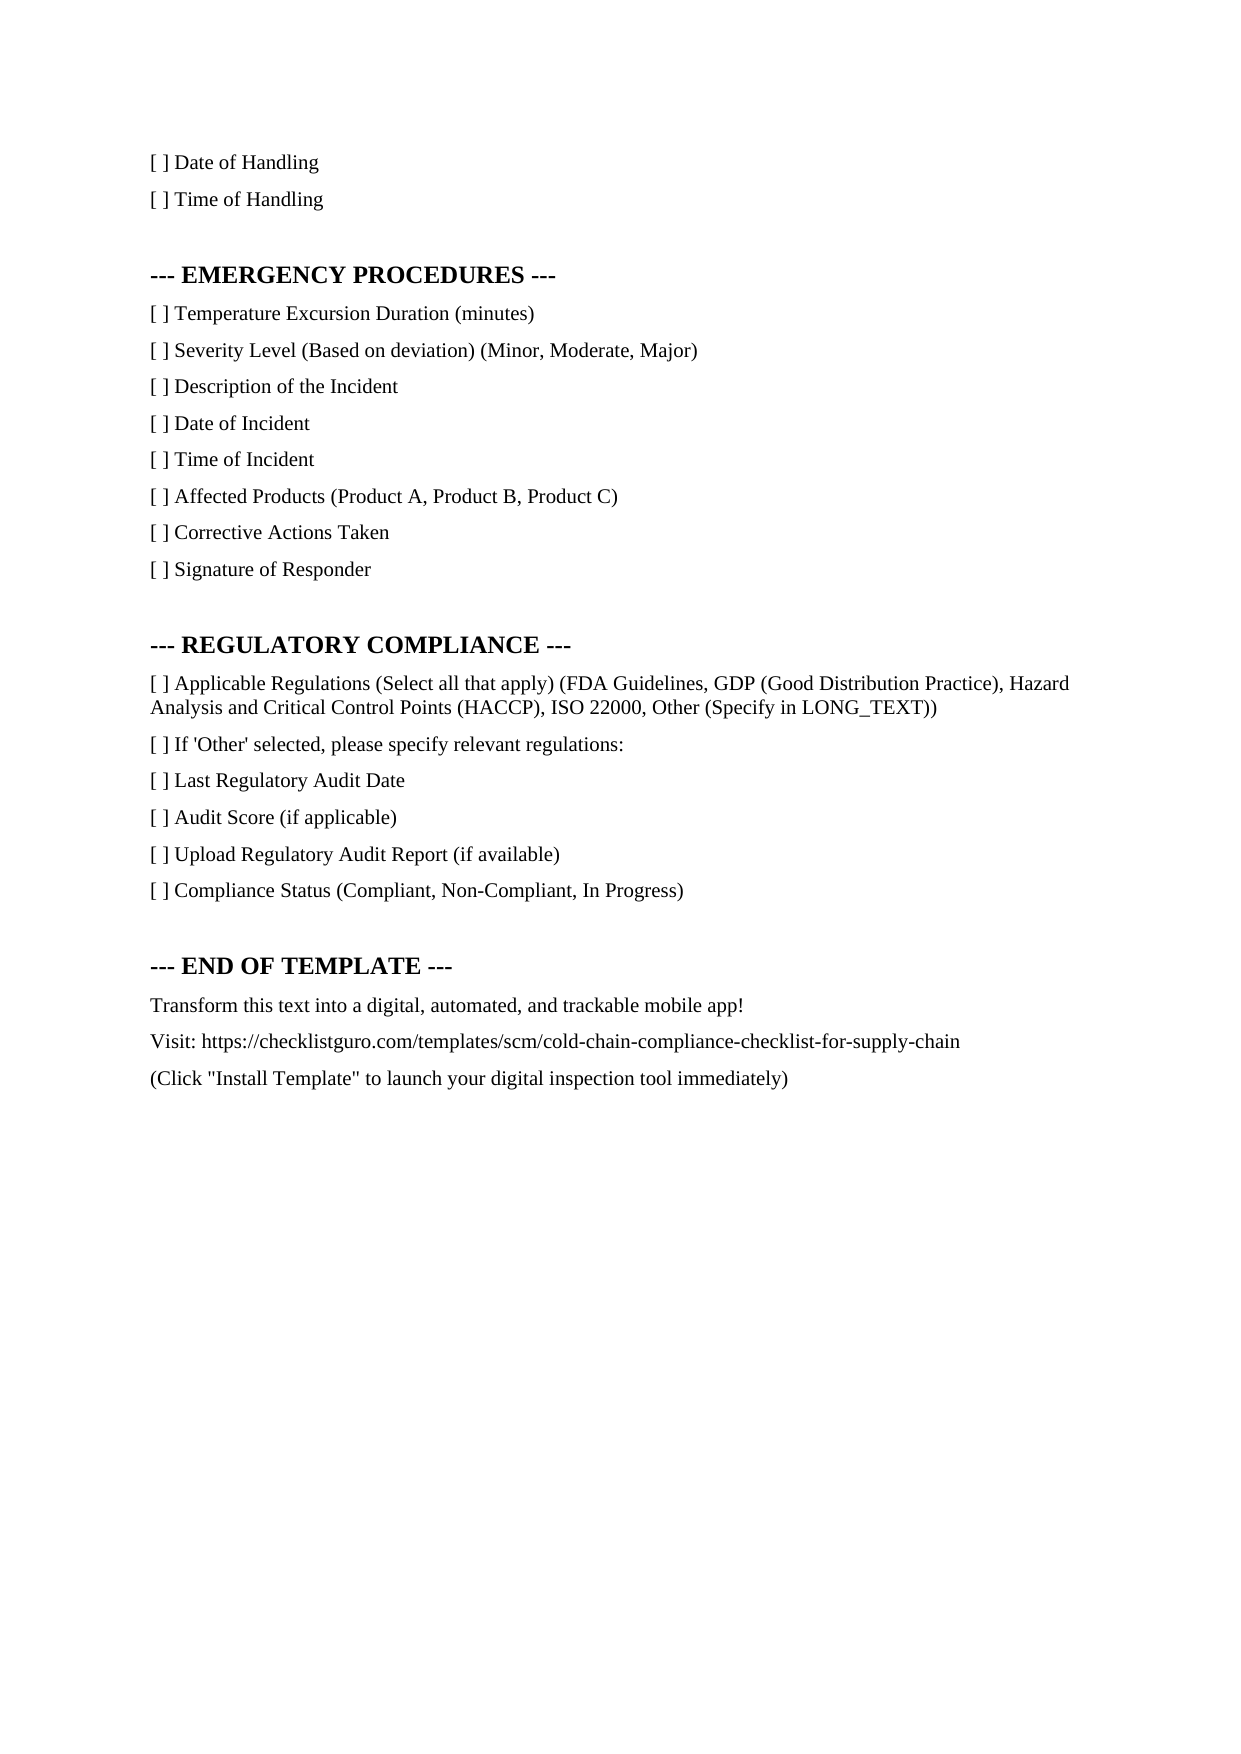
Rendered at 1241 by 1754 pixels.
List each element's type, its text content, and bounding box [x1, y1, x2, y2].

text (Click "Install Template" to launch your digital inspection tool immediately) [150, 1066, 1090, 1090]
text [ ] Applicable Regulations (Select all that apply) (FDA Guidelines, GDP (Good Distribution Practice), Hazard Analysis and Critical Control Points (HACCP), ISO 22000, Other (Specify in LONG_TEXT)) [150, 671, 1090, 719]
text [ ] Signature of Responder [150, 557, 1090, 581]
text --- END OF TEMPLATE --- [150, 951, 1090, 980]
text [ ] Description of the Incident [150, 374, 1090, 398]
text --- REGULATORY COMPLIANCE --- [150, 630, 1090, 659]
text [ ] Temperature Excursion Duration (minutes) [150, 301, 1090, 325]
text [ ] If 'Other' selected, please specify relevant regulations: [150, 732, 1090, 756]
text [ ] Date of Incident [150, 411, 1090, 435]
text [ ] Affected Products (Product A, Product B, Product C) [150, 484, 1090, 508]
text [ ] Time of Handling [150, 187, 1090, 211]
text Visit: https://checklistguro.com/templates/scm/cold-chain-compliance-checklist-for-supply-chain [150, 1029, 1090, 1053]
text [ ] Corrective Actions Taken [150, 520, 1090, 544]
text --- EMERGENCY PROCEDURES --- [150, 260, 1090, 288]
text [ ] Last Regulatory Audit Date [150, 768, 1090, 792]
text Transform this text into a digital, automated, and trackable mobile app! [150, 992, 1090, 1017]
text [ ] Date of Handling [150, 150, 1090, 174]
text [ ] Upload Regulatory Audit Report (if available) [150, 842, 1090, 866]
text [ ] Time of Incident [150, 447, 1090, 471]
text [ ] Audit Score (if applicable) [150, 805, 1090, 829]
text [ ] Severity Level (Based on deviation) (Minor, Moderate, Major) [150, 337, 1090, 362]
text [ ] Compliance Status (Compliant, Non-Compliant, In Progress) [150, 878, 1090, 902]
